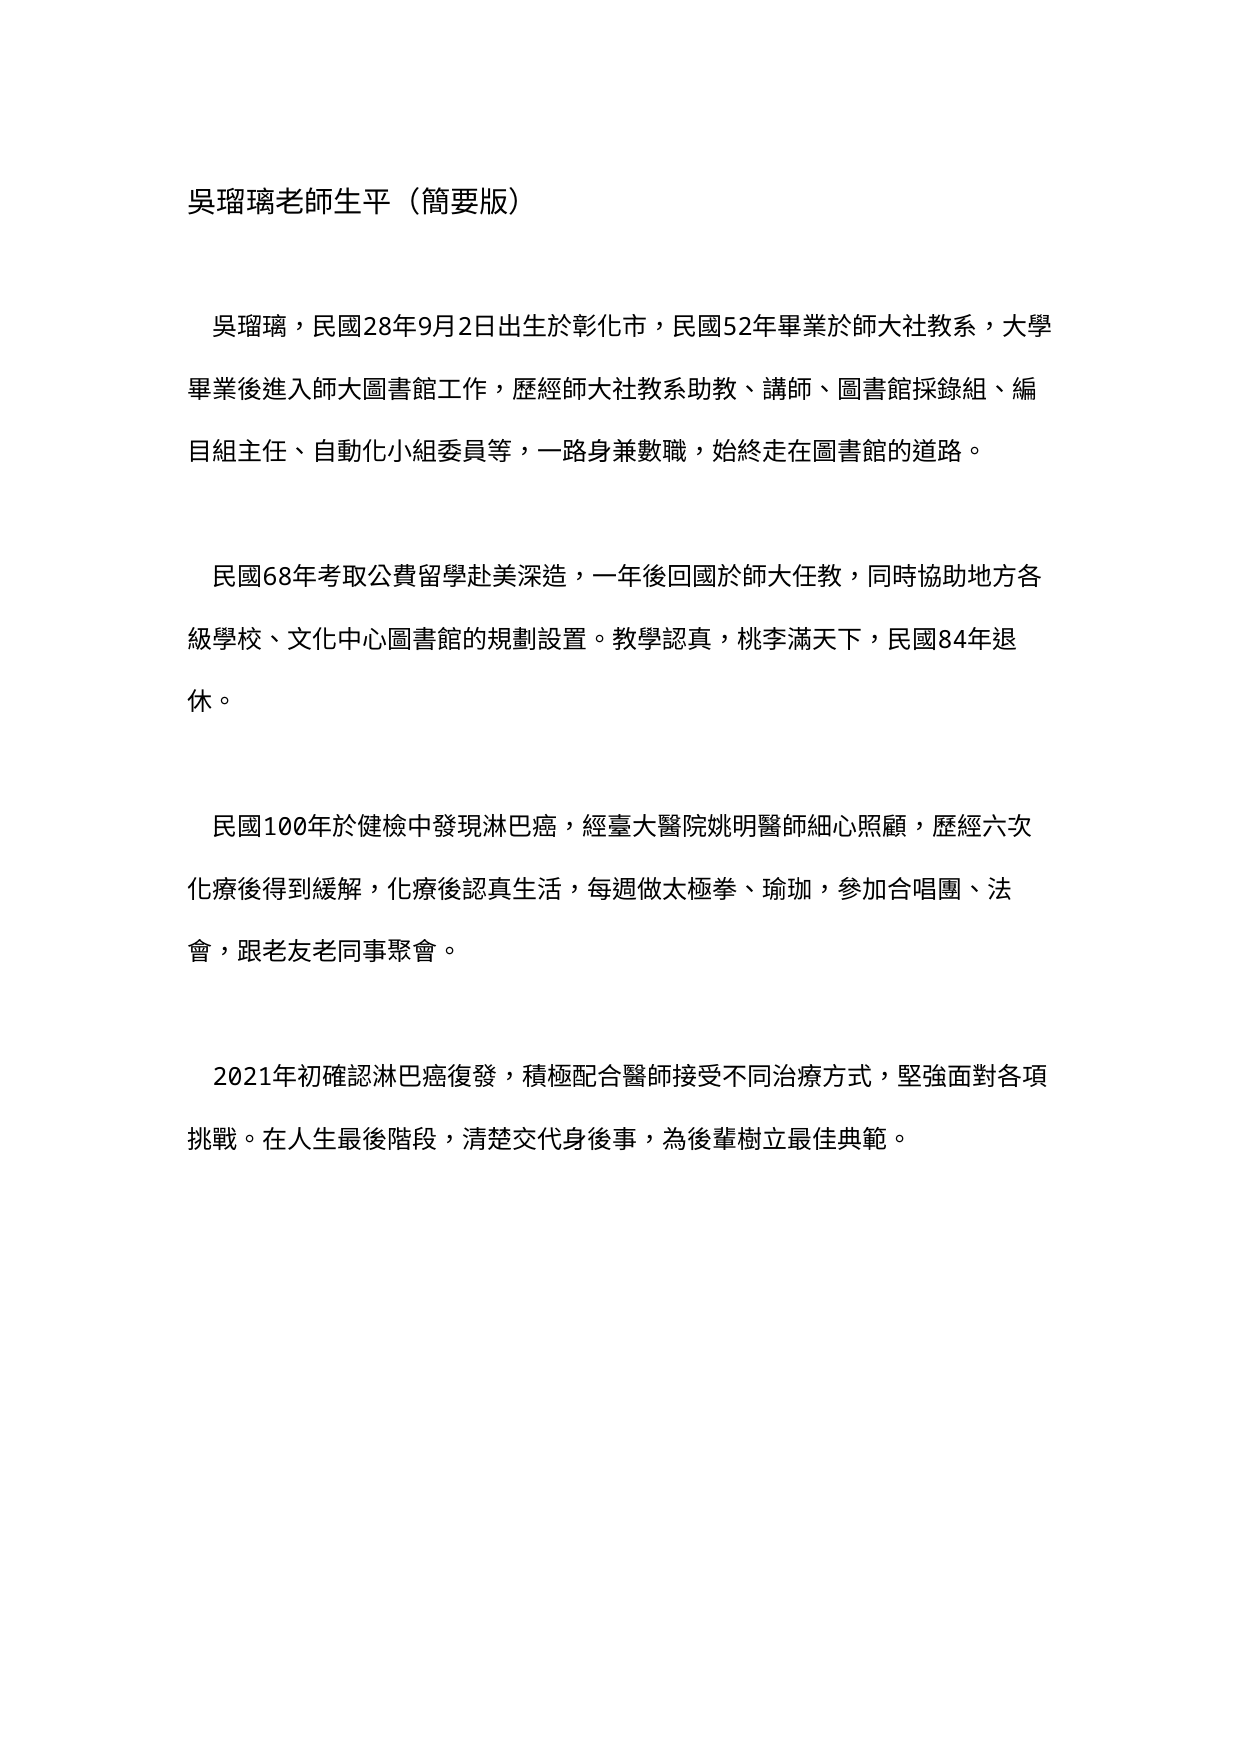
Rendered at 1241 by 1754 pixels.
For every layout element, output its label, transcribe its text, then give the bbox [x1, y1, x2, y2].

text 民國68年考取公費留學赴美深造，一年後回國於師大任教，同時協助地方各級學校、文化中心圖書館的規劃設置。教學認真，桃李滿天下，民國84年退休。 [187, 533, 1053, 721]
text 吳瑠璃老師生平（簡要版） [187, 158, 1053, 221]
text 2021年初確認淋巴癌復發，積極配合醫師接受不同治療方式，堅強面對各項挑戰。在人生最後階段，清楚交代身後事，為後輩樹立最佳典範。 [187, 1033, 1053, 1158]
text 民國100年於健檢中發現淋巴癌，經臺大醫院姚明醫師細心照顧，歷經六次化療後得到緩解，化療後認真生活，每週做太極拳、瑜珈，參加合唱團、法會，跟老友老同事聚會。 [187, 783, 1053, 971]
text 吳瑠璃，民國28年9月2日出生於彰化市，民國52年畢業於師大社教系，大學畢業後進入師大圖書館工作，歷經師大社教系助教、講師、圖書館採錄組、編目組主任、自動化小組委員等，一路身兼數職，始終走在圖書館的道路。 [187, 283, 1053, 471]
